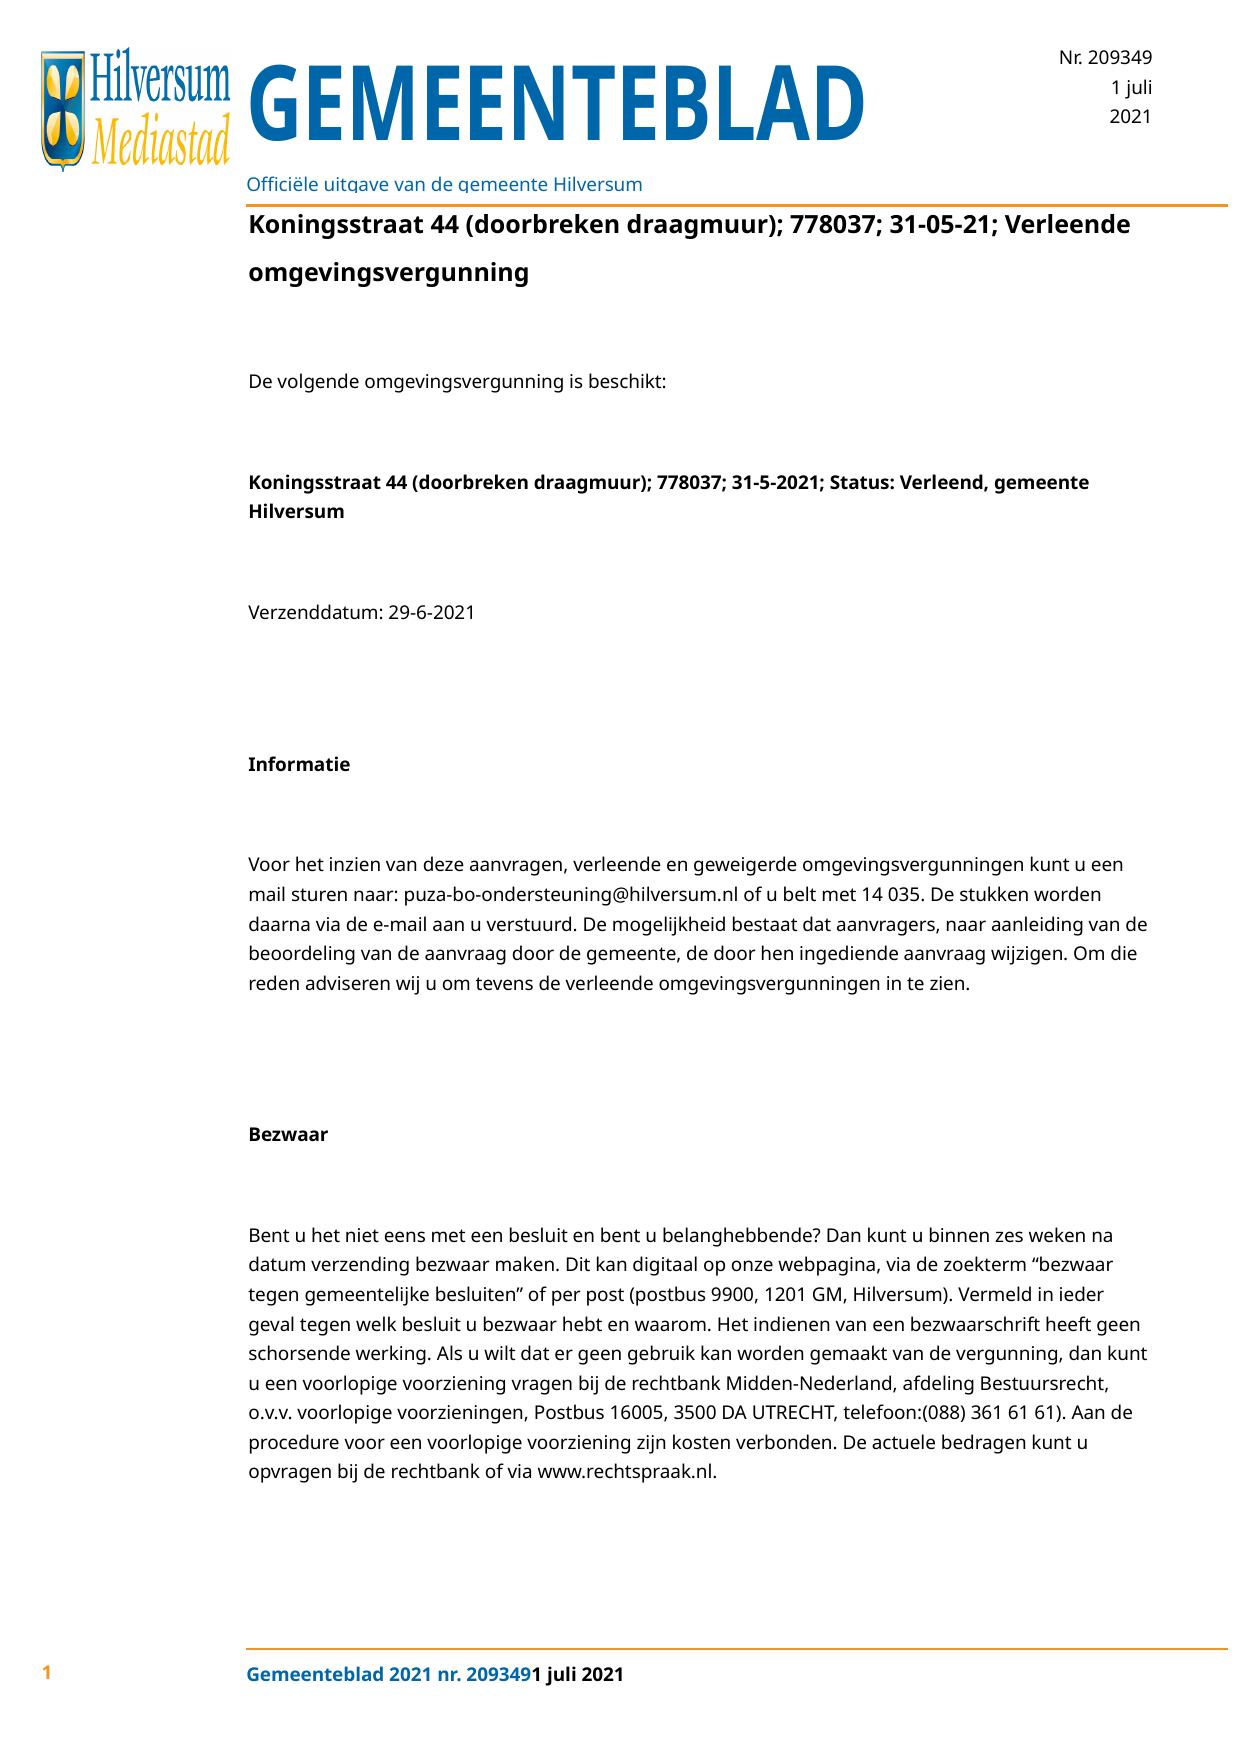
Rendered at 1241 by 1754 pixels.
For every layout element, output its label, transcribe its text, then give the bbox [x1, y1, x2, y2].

text Verzenddatum: 29-6-2021 [248, 599, 1152, 625]
text Bezwaar [248, 1121, 1152, 1147]
text Informatie [248, 751, 1152, 777]
text De volgende omgevingsvergunning is beschikt: [248, 368, 1152, 394]
picture [41, 47, 231, 172]
text Koningsstraat 44 (doorbreken draagmuur); 778037; 31-5-2021; Status: Verleend, gemeente Hilversum [248, 469, 1152, 524]
text Bent u het niet eens met een besluit en bent u belanghebbende? Dan kunt u binnen zes weken na datum verzending bezwaar maken. Dit kan digitaal op onze webpagina, via de zoekterm “bezwaar tegen gemeentelijke besluiten” of per post (postbus 9900, 1201 GM, Hilversum). Vermeld in ieder geval tegen welk besluit u bezwaar hebt en waarom. Het indienen van een bezwaarschrift heeft geen schorsende werking. Als u wilt dat er geen gebruik kan worden gemaakt van de vergunning, dan kunt u een voorlopige voorziening vragen bij de rechtbank Midden-Nederland, afdeling Bestuursrecht, o.v.v. voorlopige voorzieningen, Postbus 16005, 3500 DA UTRECHT, telefoon:(088) 361 61 61). Aan de procedure voor een voorlopige voorziening zijn kosten verbonden. De actuele bedragen kunt u opvragen bij de rechtbank of via www.rechtspraak.nl. [248, 1222, 1152, 1484]
text Voor het inzien van deze aanvragen, verleende en geweigerde omgevingsvergunningen kunt u een mail sturen naar: puza-bo-ondersteuning@hilversum.nl of u belt met 14 035. De stukken worden daarna via de e-mail aan u verstuurd. De mogelijkheid bestaat dat aanvragers, naar aanleiding van de beoordeling van de aanvraag door de gemeente, de door hen ingediende aanvraag wijzigen. Om die reden adviseren wij u om tevens de verleende omgevingsvergunningen in te zien. [248, 852, 1152, 996]
text Koningsstraat 44 (doorbreken draagmuur); 778037; 31-05-21; Verleende omgevingsvergunning [248, 207, 1152, 288]
